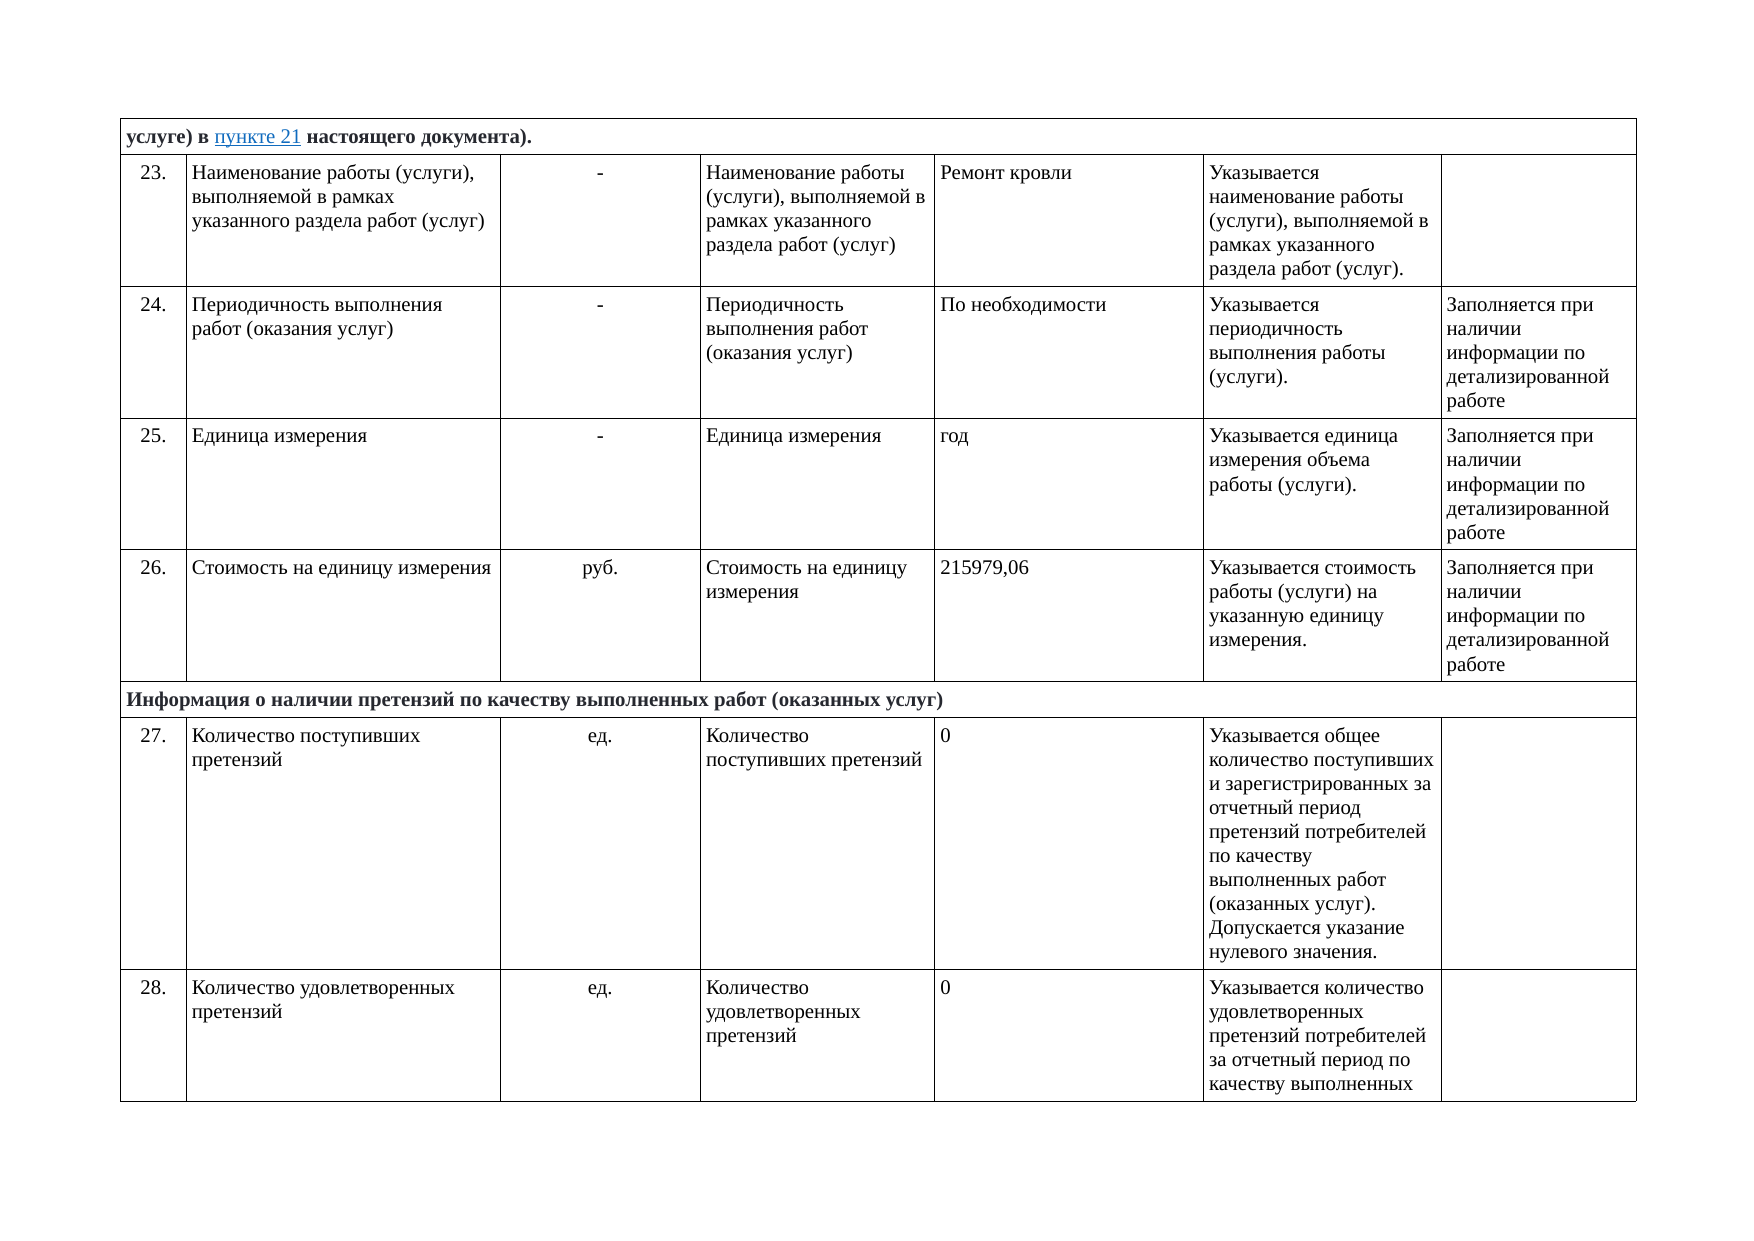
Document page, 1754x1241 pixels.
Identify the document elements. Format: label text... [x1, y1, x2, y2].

table_cell услуге) в пункте 21 настоящего документа). [121, 119, 1636, 154]
table_cell 0 [935, 718, 1203, 969]
table_cell Стоимость на единицу измерения [701, 550, 934, 681]
table_cell руб. [501, 550, 700, 681]
table_cell Указывается наименование работы (услуги), выполняемой в рамках указанного раздела работ (услуг). [1204, 155, 1441, 286]
table_cell Количество поступивших претензий [701, 718, 934, 969]
table_cell 23. [121, 155, 186, 286]
table_cell 27. [121, 718, 186, 969]
table_cell год [935, 419, 1203, 549]
table_cell - [501, 287, 700, 417]
table_cell 215979,06 [935, 550, 1203, 681]
table_cell Указывается количество удовлетворенных претензий потребителей за отчетный период по качеству выполненных [1204, 970, 1441, 1101]
table_cell 25. [121, 419, 186, 549]
table_cell [1442, 970, 1636, 1101]
table_cell 28. [121, 970, 186, 1101]
table_cell - [501, 419, 700, 549]
table_cell - [501, 155, 700, 286]
table_cell ед. [501, 970, 700, 1101]
table_cell Указывается единица измерения объема работы (услуги). [1204, 419, 1441, 549]
table_cell Заполняется при наличии информации по детализированной работе [1442, 287, 1636, 417]
table_cell Количество удовлетворенных претензий [187, 970, 500, 1101]
table_cell Ремонт кровли [935, 155, 1203, 286]
table_cell 26. [121, 550, 186, 681]
table_cell [1442, 155, 1636, 286]
table_cell 24. [121, 287, 186, 417]
table_cell Информация о наличии претензий по качеству выполненных работ (оказанных услуг) [121, 682, 1636, 717]
table_cell Заполняется при наличии информации по детализированной работе [1442, 419, 1636, 549]
table_cell Указывается общее количество поступивших и зарегистрированных за отчетный период претензий потребителей по качеству выполненных работ (оказанных услуг). Допускается указание нулевого значения. [1204, 718, 1441, 969]
table_cell ед. [501, 718, 700, 969]
table_cell Наименование работы (услуги), выполняемой в рамках указанного раздела работ (услуг) [701, 155, 934, 286]
table_cell Единица измерения [701, 419, 934, 549]
table_cell Наименование работы (услуги), выполняемой в рамках указанного раздела работ (услуг) [187, 155, 500, 286]
table_cell Единица измерения [187, 419, 500, 549]
table_cell Стоимость на единицу измерения [187, 550, 500, 681]
table_cell Указывается периодичность выполнения работы (услуги). [1204, 287, 1441, 417]
table_cell Количество поступивших претензий [187, 718, 500, 969]
table_cell 0 [935, 970, 1203, 1101]
table_cell [1442, 718, 1636, 969]
table_cell Периодичность выполнения работ (оказания услуг) [187, 287, 500, 417]
table_cell Заполняется при наличии информации по детализированной работе [1442, 550, 1636, 681]
table_cell По необходимости [935, 287, 1203, 417]
table_cell Количество удовлетворенных претензий [701, 970, 934, 1101]
table_cell Указывается стоимость работы (услуги) на указанную единицу измерения. [1204, 550, 1441, 681]
table_cell Периодичность выполнения работ (оказания услуг) [701, 287, 934, 417]
